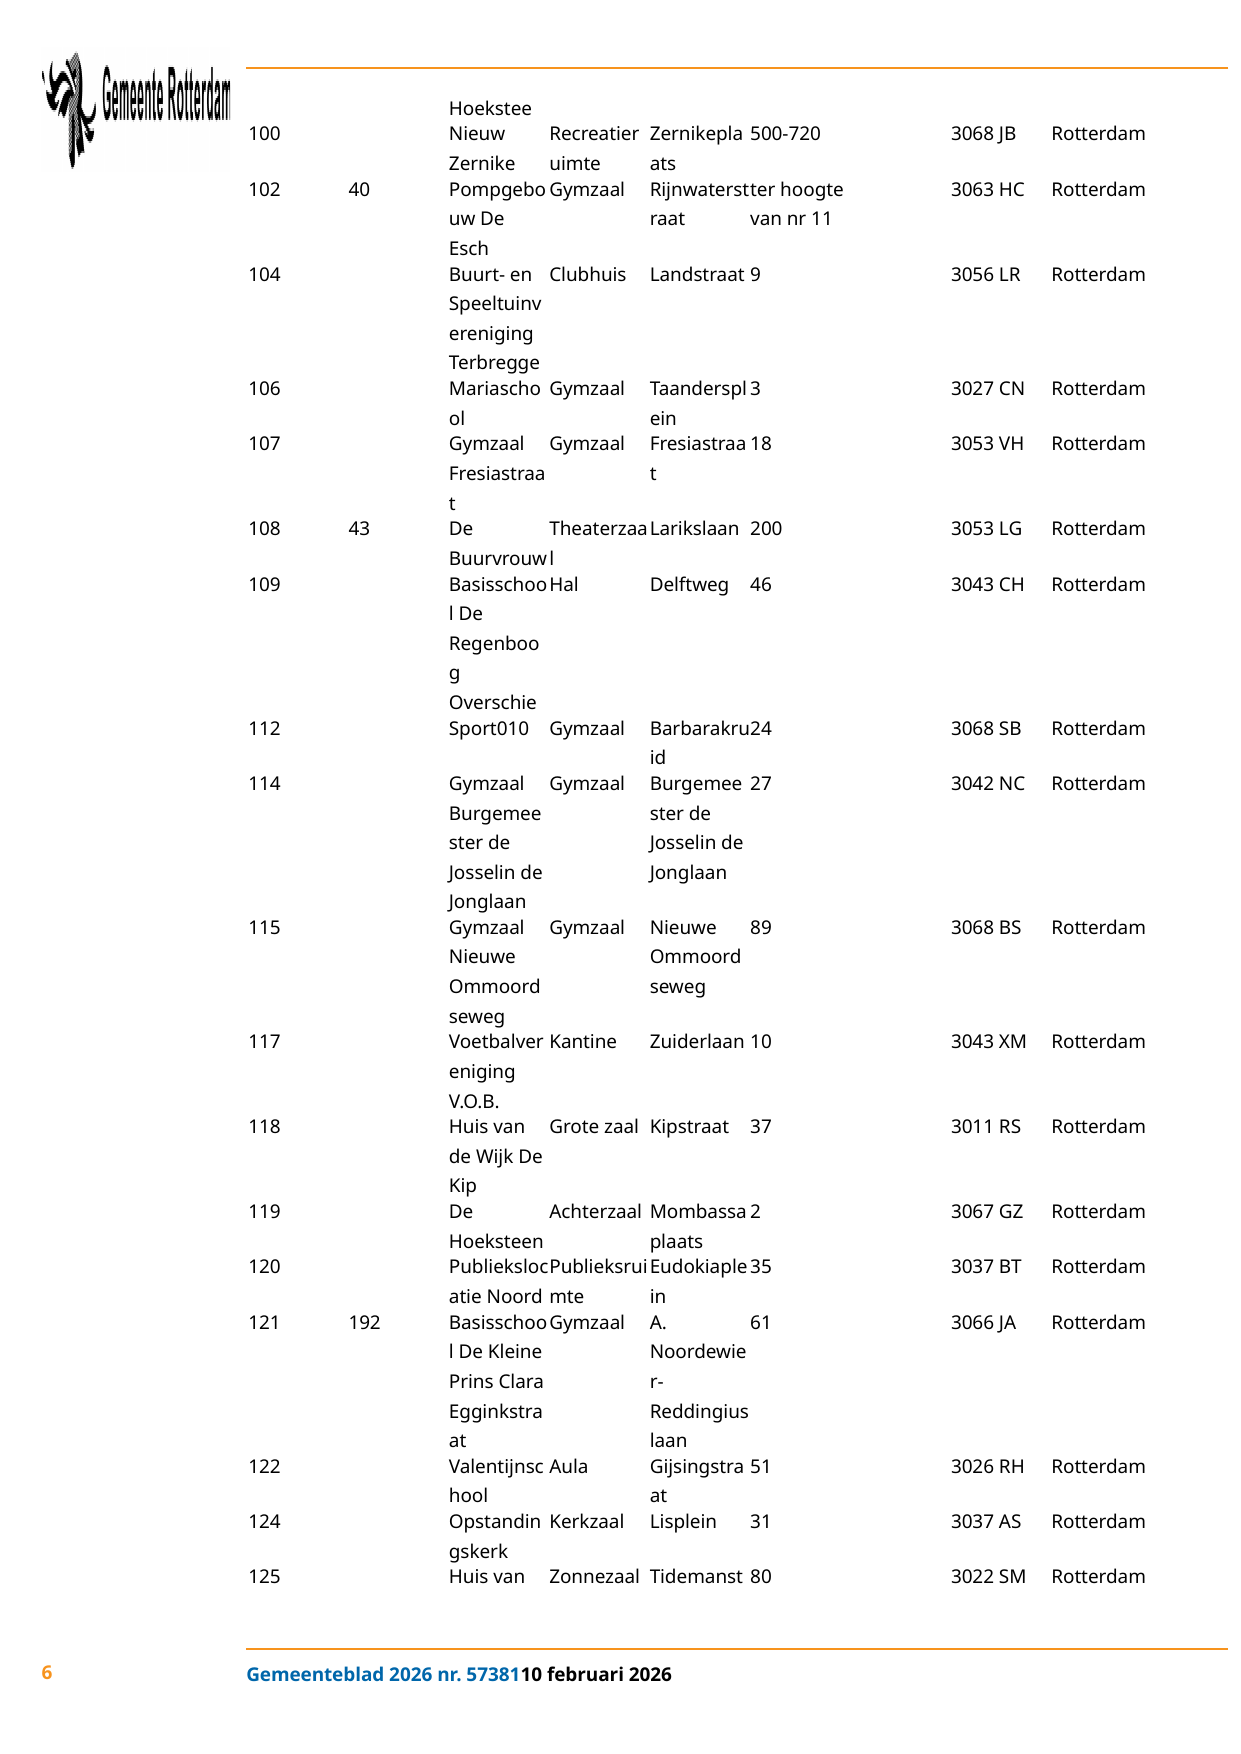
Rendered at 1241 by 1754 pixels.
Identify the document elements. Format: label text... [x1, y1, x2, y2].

table_cell [850, 1509, 951, 1564]
table_cell [850, 1309, 951, 1453]
table_cell Basisschool De Kleine Prins Clara Egginkstraat [449, 1309, 549, 1453]
table_cell 9 [750, 261, 850, 375]
table_cell 37 [750, 1114, 850, 1198]
table_cell Kerkzaal [549, 1509, 649, 1564]
table_cell 124 [248, 1509, 348, 1564]
table_cell 31 [750, 1509, 850, 1564]
table_cell Nieuwe Ommoordseweg [650, 914, 750, 1029]
table_cell [348, 431, 449, 515]
table_cell Achterzaal [549, 1199, 649, 1254]
table_cell Rotterdam [1051, 1029, 1152, 1113]
table_cell [348, 1509, 449, 1564]
table_cell Rotterdam [1051, 1114, 1152, 1198]
table_cell [348, 1453, 449, 1508]
table_cell Kantine [549, 1029, 649, 1113]
table_cell Rotterdam [1051, 715, 1152, 770]
table_cell 3037 BT [951, 1254, 1051, 1309]
table_cell Gymzaal [549, 431, 649, 515]
table_cell 10 [750, 1029, 850, 1113]
table_cell [951, 95, 1051, 121]
table_cell Pompgebouw De Esch [449, 176, 549, 261]
table_cell Gymzaal [549, 914, 649, 1029]
table_cell [850, 715, 951, 770]
table_cell 125 [248, 1564, 348, 1589]
table_cell Rotterdam [1051, 1254, 1152, 1309]
table_cell Taandersplein [650, 375, 750, 431]
table_cell Gymzaal [549, 1309, 649, 1453]
table_cell 500-720 [750, 121, 850, 176]
table_cell [348, 375, 449, 431]
table_cell 107 [248, 431, 348, 515]
table_cell Zuiderlaan [650, 1029, 750, 1113]
table_cell Rotterdam [1051, 1564, 1152, 1589]
table_cell Gymzaal [549, 176, 649, 261]
table_cell Gymzaal Nieuwe Ommoordseweg [449, 914, 549, 1029]
table_cell Rotterdam [1051, 176, 1152, 261]
table_cell [850, 515, 951, 571]
table_cell [850, 1254, 951, 1309]
table_cell Delftweg [650, 571, 750, 715]
table_cell 102 [248, 176, 348, 261]
table_cell Aula [549, 1453, 649, 1508]
table_cell [850, 95, 951, 121]
table_cell Valentijnschool [449, 1453, 549, 1508]
table_cell [850, 261, 951, 375]
table_cell Rotterdam [1051, 515, 1152, 571]
table_cell De Buurvrouw [449, 515, 549, 571]
table_cell [1051, 95, 1152, 121]
table_cell 3066 JA [951, 1309, 1051, 1453]
table_cell [850, 770, 951, 914]
picture [41, 47, 231, 172]
table_cell 117 [248, 1029, 348, 1113]
table_cell 109 [248, 571, 348, 715]
table_cell [348, 1254, 449, 1309]
table_cell 3 [750, 375, 850, 431]
table_cell Rotterdam [1051, 914, 1152, 1029]
table_cell 115 [248, 914, 348, 1029]
table_cell 2 [750, 1199, 850, 1254]
table_cell 104 [248, 261, 348, 375]
table_cell Rotterdam [1051, 431, 1152, 515]
table_cell Clubhuis [549, 261, 649, 375]
table_cell [248, 95, 348, 121]
table_cell Hoekstee [449, 95, 549, 121]
table_cell Larikslaan [650, 515, 750, 571]
table_cell [348, 1199, 449, 1254]
table_cell 3026 RH [951, 1453, 1051, 1508]
table_cell Basisschool De Regenboog Overschie [449, 571, 549, 715]
table_cell 3011 RS [951, 1114, 1051, 1198]
table_cell [348, 914, 449, 1029]
table_cell 200 [750, 515, 850, 571]
table_cell [850, 121, 951, 176]
table_cell [348, 1114, 449, 1198]
table_cell De Hoeksteen [449, 1199, 549, 1254]
table_cell [850, 1029, 951, 1113]
table_cell 3037 AS [951, 1509, 1051, 1564]
table_cell [348, 571, 449, 715]
table_cell Rotterdam [1051, 1309, 1152, 1453]
table_cell Zernikeplaats [650, 121, 750, 176]
table_cell Opstandingskerk [449, 1509, 549, 1564]
table_cell [850, 1564, 951, 1589]
table_cell Recreatieruimte [549, 121, 649, 176]
table_cell [348, 95, 449, 121]
table_cell Rotterdam [1051, 571, 1152, 715]
table_cell Barbarakruid [650, 715, 750, 770]
table_cell Theaterzaal [549, 515, 649, 571]
table_cell [750, 95, 850, 121]
table_cell Nieuw Zernike [449, 121, 549, 176]
table_cell 3053 LG [951, 515, 1051, 571]
table_cell Publieksruimte [549, 1254, 649, 1309]
table_cell 122 [248, 1453, 348, 1508]
table_cell 3043 XM [951, 1029, 1051, 1113]
table_cell 35 [750, 1254, 850, 1309]
table_cell 120 [248, 1254, 348, 1309]
table_cell 3067 GZ [951, 1199, 1051, 1254]
table_cell [850, 1114, 951, 1198]
table_cell 3063 HC [951, 176, 1051, 261]
table_cell Tidemanst [650, 1564, 750, 1589]
table_cell Buurt- en Speeltuinvereniging Terbregge [449, 261, 549, 375]
table_cell 80 [750, 1564, 850, 1589]
table_cell Rotterdam [1051, 770, 1152, 914]
table_cell Rotterdam [1051, 261, 1152, 375]
table_cell 106 [248, 375, 348, 431]
table_cell 112 [248, 715, 348, 770]
table_cell [850, 431, 951, 515]
table_cell [348, 121, 449, 176]
table_cell [850, 176, 951, 261]
table_cell 3042 NC [951, 770, 1051, 914]
table_cell [850, 375, 951, 431]
table_cell 18 [750, 431, 850, 515]
table_cell [850, 1199, 951, 1254]
table_cell [348, 1564, 449, 1589]
table_cell [850, 1453, 951, 1508]
table_cell [348, 1029, 449, 1113]
table_cell Kipstraat [650, 1114, 750, 1198]
table_cell Rijnwaterstraat [650, 176, 750, 261]
table_cell [348, 770, 449, 914]
table_cell 43 [348, 515, 449, 571]
table_cell 108 [248, 515, 348, 571]
table_cell Eudokiaplein [650, 1254, 750, 1309]
table_cell Sport010 [449, 715, 549, 770]
table_cell Rotterdam [1051, 1199, 1152, 1254]
table_cell [850, 571, 951, 715]
table_cell 3043 CH [951, 571, 1051, 715]
table_cell 40 [348, 176, 449, 261]
table_cell 3068 JB [951, 121, 1051, 176]
table_cell ter hoogte van nr 11 [750, 176, 850, 261]
table_cell 51 [750, 1453, 850, 1508]
table_cell 3068 BS [951, 914, 1051, 1029]
table_cell 24 [750, 715, 850, 770]
table_cell [650, 95, 750, 121]
table_cell A. Noordewier-Reddingiuslaan [650, 1309, 750, 1453]
table_cell 3022 SM [951, 1564, 1051, 1589]
table_cell 3027 CN [951, 375, 1051, 431]
table_cell Lisplein [650, 1509, 750, 1564]
table_cell [549, 95, 649, 121]
table_cell Publiekslocatie Noord [449, 1254, 549, 1309]
table_cell Gymzaal [549, 770, 649, 914]
table_cell 3056 LR [951, 261, 1051, 375]
table_cell Voetbalvereniging V.O.B. [449, 1029, 549, 1113]
table_cell [348, 261, 449, 375]
table_cell Gymzaal [549, 715, 649, 770]
table_cell [348, 715, 449, 770]
table_cell Rotterdam [1051, 1453, 1152, 1508]
table_cell 3053 VH [951, 431, 1051, 515]
table_cell Gymzaal Burgemeester de Josselin de Jonglaan [449, 770, 549, 914]
table_cell 114 [248, 770, 348, 914]
table_cell [850, 914, 951, 1029]
table_cell 3068 SB [951, 715, 1051, 770]
table_cell Gymzaal [549, 375, 649, 431]
table_cell 100 [248, 121, 348, 176]
table_cell 89 [750, 914, 850, 1029]
table_cell Zonnezaal [549, 1564, 649, 1589]
table_cell Gymzaal Fresiastraat [449, 431, 549, 515]
table_cell Mombassaplaats [650, 1199, 750, 1254]
table_cell Hal [549, 571, 649, 715]
table_cell Rotterdam [1051, 121, 1152, 176]
table_cell 61 [750, 1309, 850, 1453]
table_cell Grote zaal [549, 1114, 649, 1198]
table_cell Huis van de Wijk De Kip [449, 1114, 549, 1198]
table_cell Mariaschool [449, 375, 549, 431]
table_cell Rotterdam [1051, 375, 1152, 431]
table_cell 192 [348, 1309, 449, 1453]
table_cell 121 [248, 1309, 348, 1453]
table_cell Huis van [449, 1564, 549, 1589]
table_cell 119 [248, 1199, 348, 1254]
table_cell 27 [750, 770, 850, 914]
table_cell Fresiastraat [650, 431, 750, 515]
table_cell 118 [248, 1114, 348, 1198]
table_cell Landstraat [650, 261, 750, 375]
table_cell Rotterdam [1051, 1509, 1152, 1564]
table_cell Burgemeester de Josselin de Jonglaan [650, 770, 750, 914]
table_cell 46 [750, 571, 850, 715]
table_cell Gijsingstraat [650, 1453, 750, 1508]
